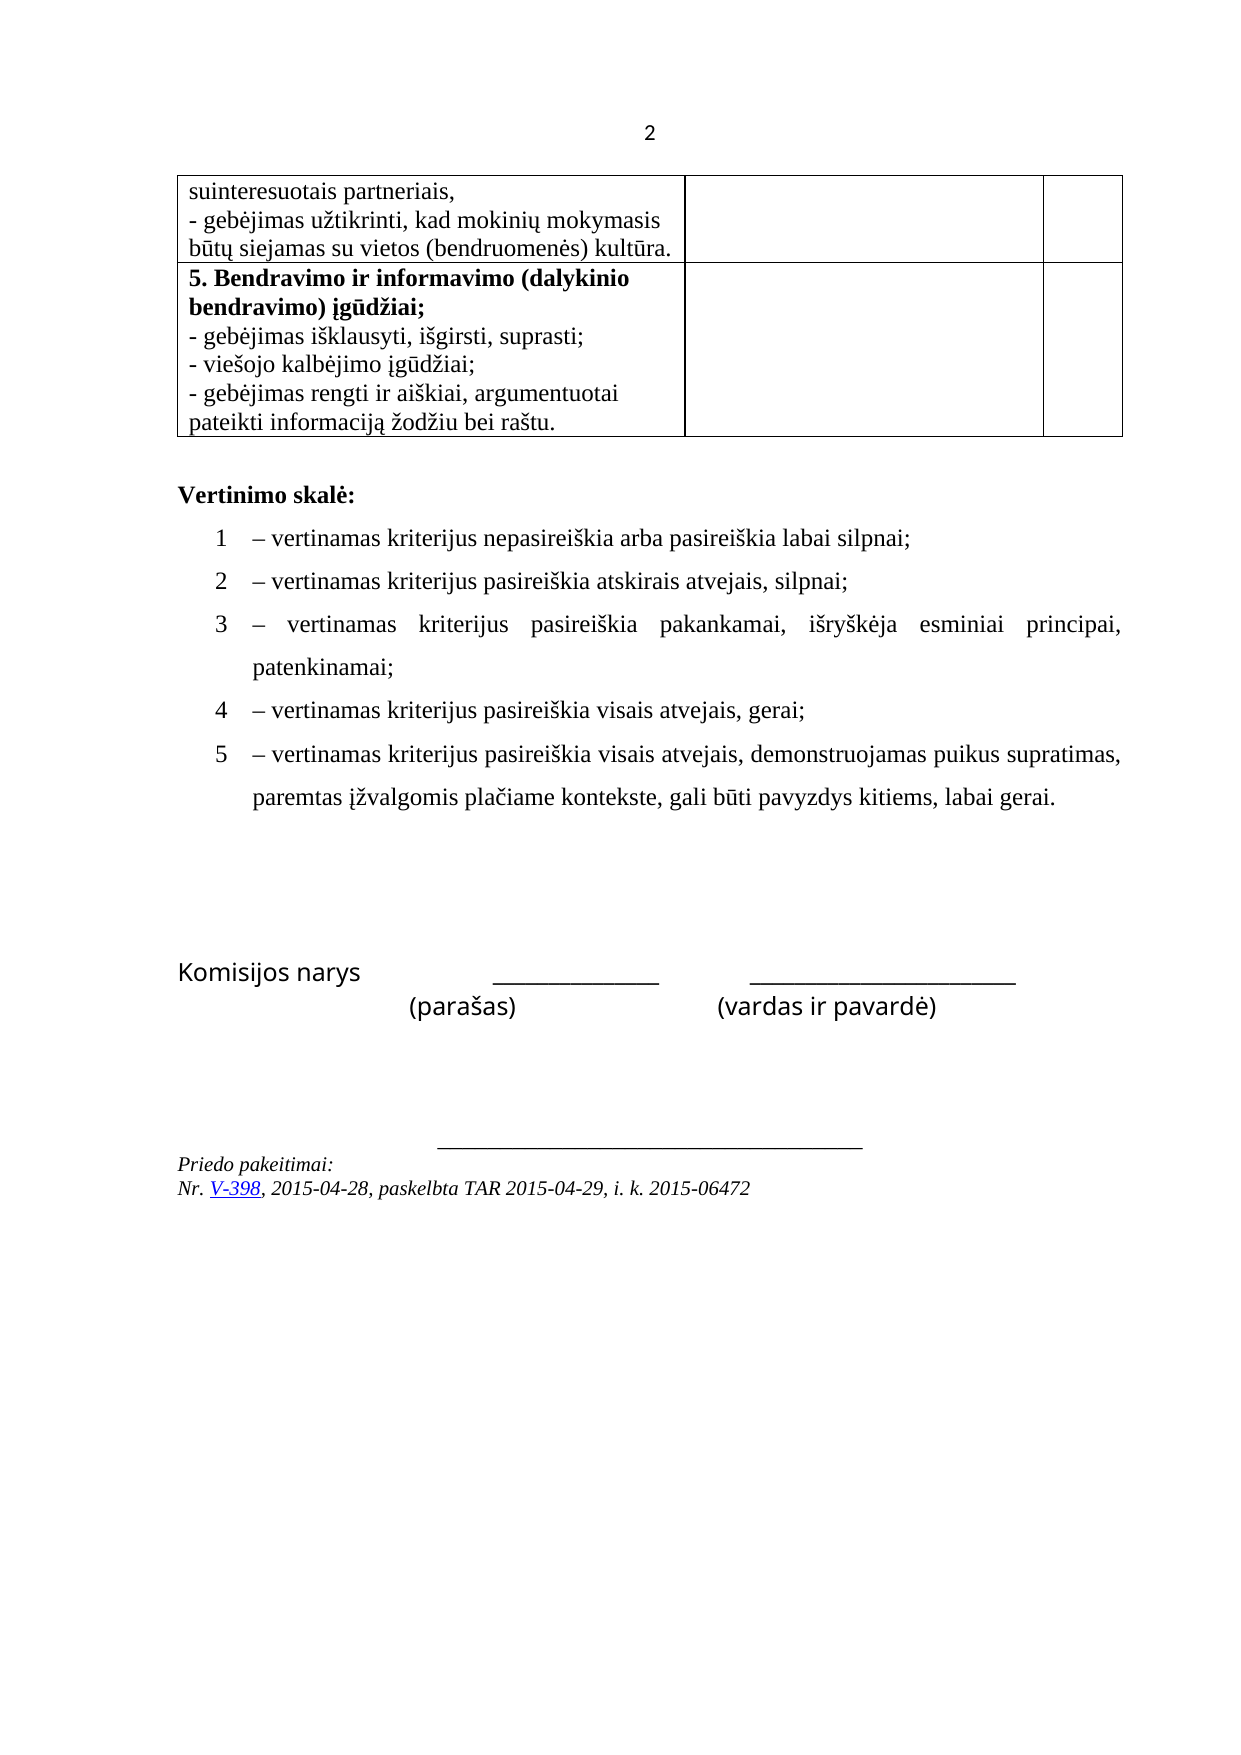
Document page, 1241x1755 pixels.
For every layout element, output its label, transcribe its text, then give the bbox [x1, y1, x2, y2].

table_cell 5. Bendravimo ir informavimo (dalykinio bendravimo) įgūdžiai; - gebėjimas išklausyti, išgirsti, suprasti; - viešojo kalbėjimo įgūdžiai; - gebėjimas rengti ir aiškiai, argumentuotai pateikti informaciją žodžiu bei raštu. [178, 263, 684, 436]
table_cell [1044, 176, 1122, 262]
table_cell [1044, 263, 1122, 436]
text Komisijos narys _______________ ________________________ [177, 954, 1122, 988]
text Nr. V-398, 2015-04-28, paskelbta TAR 2015-04-29, i. k. 2015-06472 [177, 1176, 1122, 1200]
table_cell [686, 263, 1043, 436]
text 5 – vertinamas kriterijus pasireiškia visais atvejais, demonstruojamas puikus supratimas, paremtas įžvalgomis plačiame kontekste, gali būti pavyzdys kitiems, labai gerai. [215, 739, 1122, 811]
text 3 – vertinamas kriterijus pasireiškia pakankamai, išryškėja esminiai principai, patenkinamai; [215, 609, 1122, 681]
table_cell [686, 176, 1043, 262]
text (parašas) (vardas ir pavardė) [177, 988, 1122, 1022]
text __________________________________ [177, 1123, 1122, 1152]
text Priedo pakeitimai: [177, 1152, 1122, 1176]
text 1 – vertinamas kriterijus nepasireiškia arba pasireiškia labai silpnai; [215, 523, 1122, 552]
text Vertinimo skalė: [177, 480, 1122, 509]
table_cell suinteresuotais partneriais, - gebėjimas užtikrinti, kad mokinių mokymasis būtų siejamas su vietos (bendruomenės) kultūra. [178, 176, 684, 262]
text 2 – vertinamas kriterijus pasireiškia atskirais atvejais, silpnai; [215, 566, 1122, 595]
text 4 – vertinamas kriterijus pasireiškia visais atvejais, gerai; [215, 696, 1122, 724]
